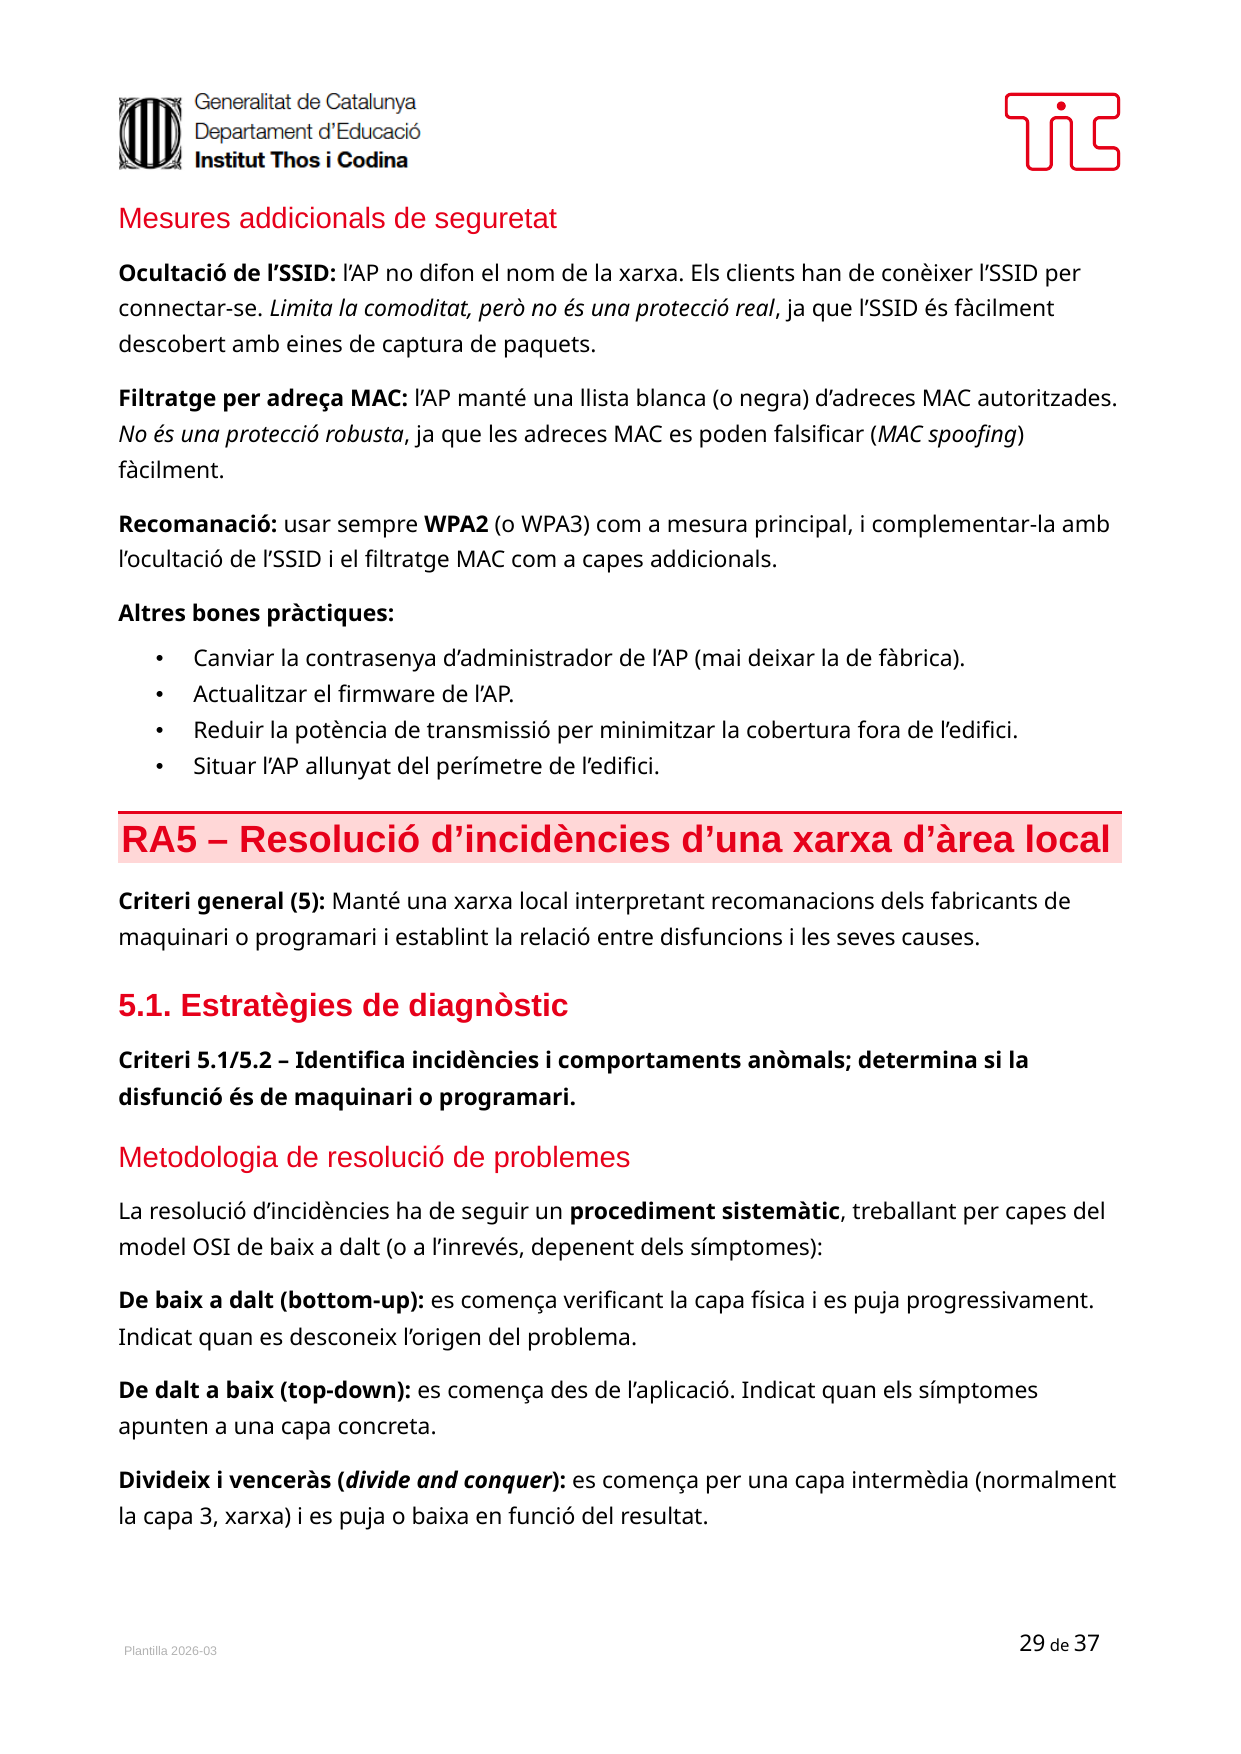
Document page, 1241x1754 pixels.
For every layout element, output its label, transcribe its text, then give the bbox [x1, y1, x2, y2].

text Criteri 5.1/5.2 – Identifica incidències i comportaments anòmals; determina si la disfunció és de maquinari o programari. [118, 1044, 1122, 1112]
text De dalt a baix (top-down): es comença des de l’aplicació. Indicat quan els símptomes apunten a una capa concreta. [118, 1374, 1122, 1441]
text La resolució d’incidències ha de seguir un procediment sistemàtic, treballant per capes del model OSI de baix a dalt (o a l’inrevés, depenent dels símptomes): [118, 1195, 1122, 1262]
subtitle RA5 – Resolució d’incidències d’una xarxa d’àrea local [118, 814, 1122, 863]
picture [1004, 92, 1123, 171]
text Altres bones pràctiques: [118, 597, 1122, 628]
text Divideix i venceràs (divide and conquer): es comença per una capa intermèdia (normalment la capa 3, xarxa) i es puja o baixa en funció del resultat. [118, 1464, 1122, 1531]
text De baix a dalt (bottom-up): es comença verificant la capa física i es puja progressivament. Indicat quan es desconeix l’origen del problema. [118, 1284, 1122, 1352]
list Actualitzar el firmware de l’AP. [156, 678, 1122, 709]
subtitle Metodologia de resolució de problemes [118, 1140, 1122, 1173]
text Recomanació: usar sempre WPA2 (o WPA3) com a mesura principal, i complementar-la amb l’ocultació de l’SSID i el filtratge MAC com a capes addicionals. [118, 507, 1122, 575]
list Situar l’AP allunyat del perímetre de l’edifici. [156, 750, 1122, 781]
text Criteri general (5): Manté una xarxa local interpretant recomanacions dels fabricants de maquinari o programari i establint la relació entre disfuncions i les seves causes. [118, 885, 1122, 952]
subtitle Mesures addicionals de seguretat [118, 201, 1122, 235]
list Reduir la potència de transmissió per minimitzar la cobertura fora de l’edifici. [156, 714, 1122, 745]
list Canviar la contrasenya d’administrador de l’AP (mai deixar la de fàbrica). [156, 642, 1122, 673]
text Ocultació de l’SSID: l’AP no difon el nom de la xarxa. Els clients han de conèixer l’SSID per connectar-se. Limita la comoditat, però no és una protecció real, ja que l’SSID és fàcilment descobert amb eines de captura de paquets. [118, 256, 1122, 359]
subtitle 5.1. Estratègies de diagnòstic [118, 986, 1122, 1023]
text Filtratge per adreça MAC: l’AP manté una llista blanca (o negra) d’adreces MAC autoritzades. No és una protecció robusta, ja que les adreces MAC es poden falsificar (MAC spoofing) fàcilment. [118, 382, 1122, 485]
picture [118, 92, 422, 171]
